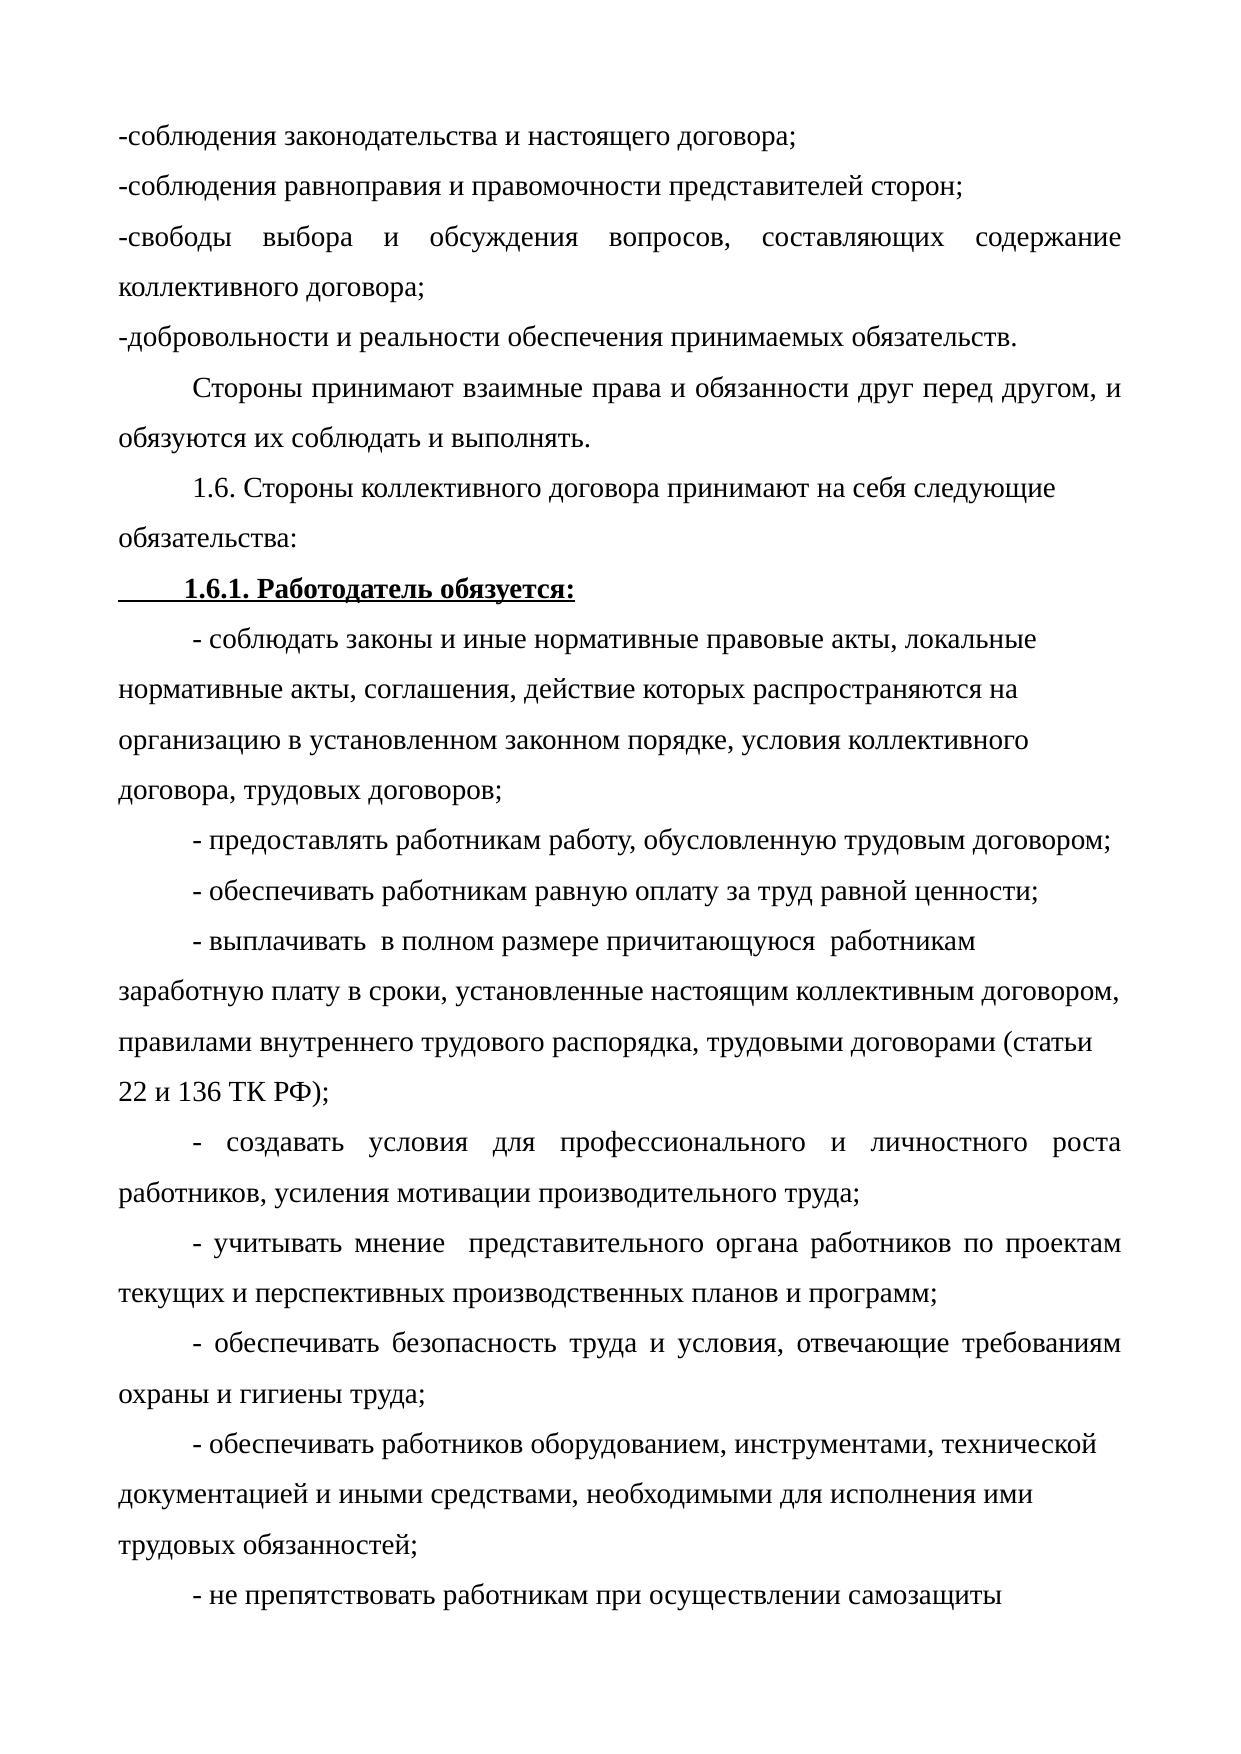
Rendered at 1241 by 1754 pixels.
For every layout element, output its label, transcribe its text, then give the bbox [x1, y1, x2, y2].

text - соблюдать законы и иные нормативные правовые акты, локальные нормативные акты, соглашения, действие которых распространяются на организацию в установленном законном порядке, условия коллективного договора, трудовых договоров; [118, 621, 1122, 806]
text - создавать условия для профессионального и личностного роста работников, усиления мотивации производительного труда; [118, 1124, 1122, 1208]
text -соблюдения законодательства и настоящего договора; [118, 118, 1122, 152]
text 1.6. Стороны коллективного договора принимают на себя следующие обязательства: [118, 470, 1122, 554]
text -добровольности и реальности обеспечения принимаемых обязательств. [118, 319, 1122, 353]
text - выплачивать в полном размере причитающуюся работникам заработную плату в сроки, установленные настоящим коллективным договором, правилами внутреннего трудового распорядка, трудовыми договорами (статьи 22 и 136 ТК РФ); [118, 923, 1122, 1108]
text - обеспечивать работников оборудованием, инструментами, технической документацией и иными средствами, необходимыми для исполнения ими трудовых обязанностей; [118, 1426, 1122, 1560]
text 1.6.1. Работодатель обязуется: [118, 571, 1122, 604]
text - предоставлять работникам работу, обусловленную трудовым договором; [118, 822, 1122, 856]
text - учитывать мнение представительного органа работников по проектам текущих и перспективных производственных планов и программ; [118, 1225, 1122, 1309]
text - обеспечивать работникам равную оплату за труд равной ценности; [118, 873, 1122, 906]
text -свободы выбора и обсуждения вопросов, составляющих содержание коллективного договора; [118, 219, 1122, 303]
text -соблюдения равноправия и правомочности представителей сторон; [118, 168, 1122, 202]
text - обеспечивать безопасность труда и условия, отвечающие требованиям охраны и гигиены труда; [118, 1326, 1122, 1409]
text Стороны принимают взаимные права и обязанности друг перед другом, и обязуются их соблюдать и выполнять. [118, 370, 1122, 453]
text - не препятствовать работникам при осуществлении самозащиты [118, 1577, 1122, 1611]
